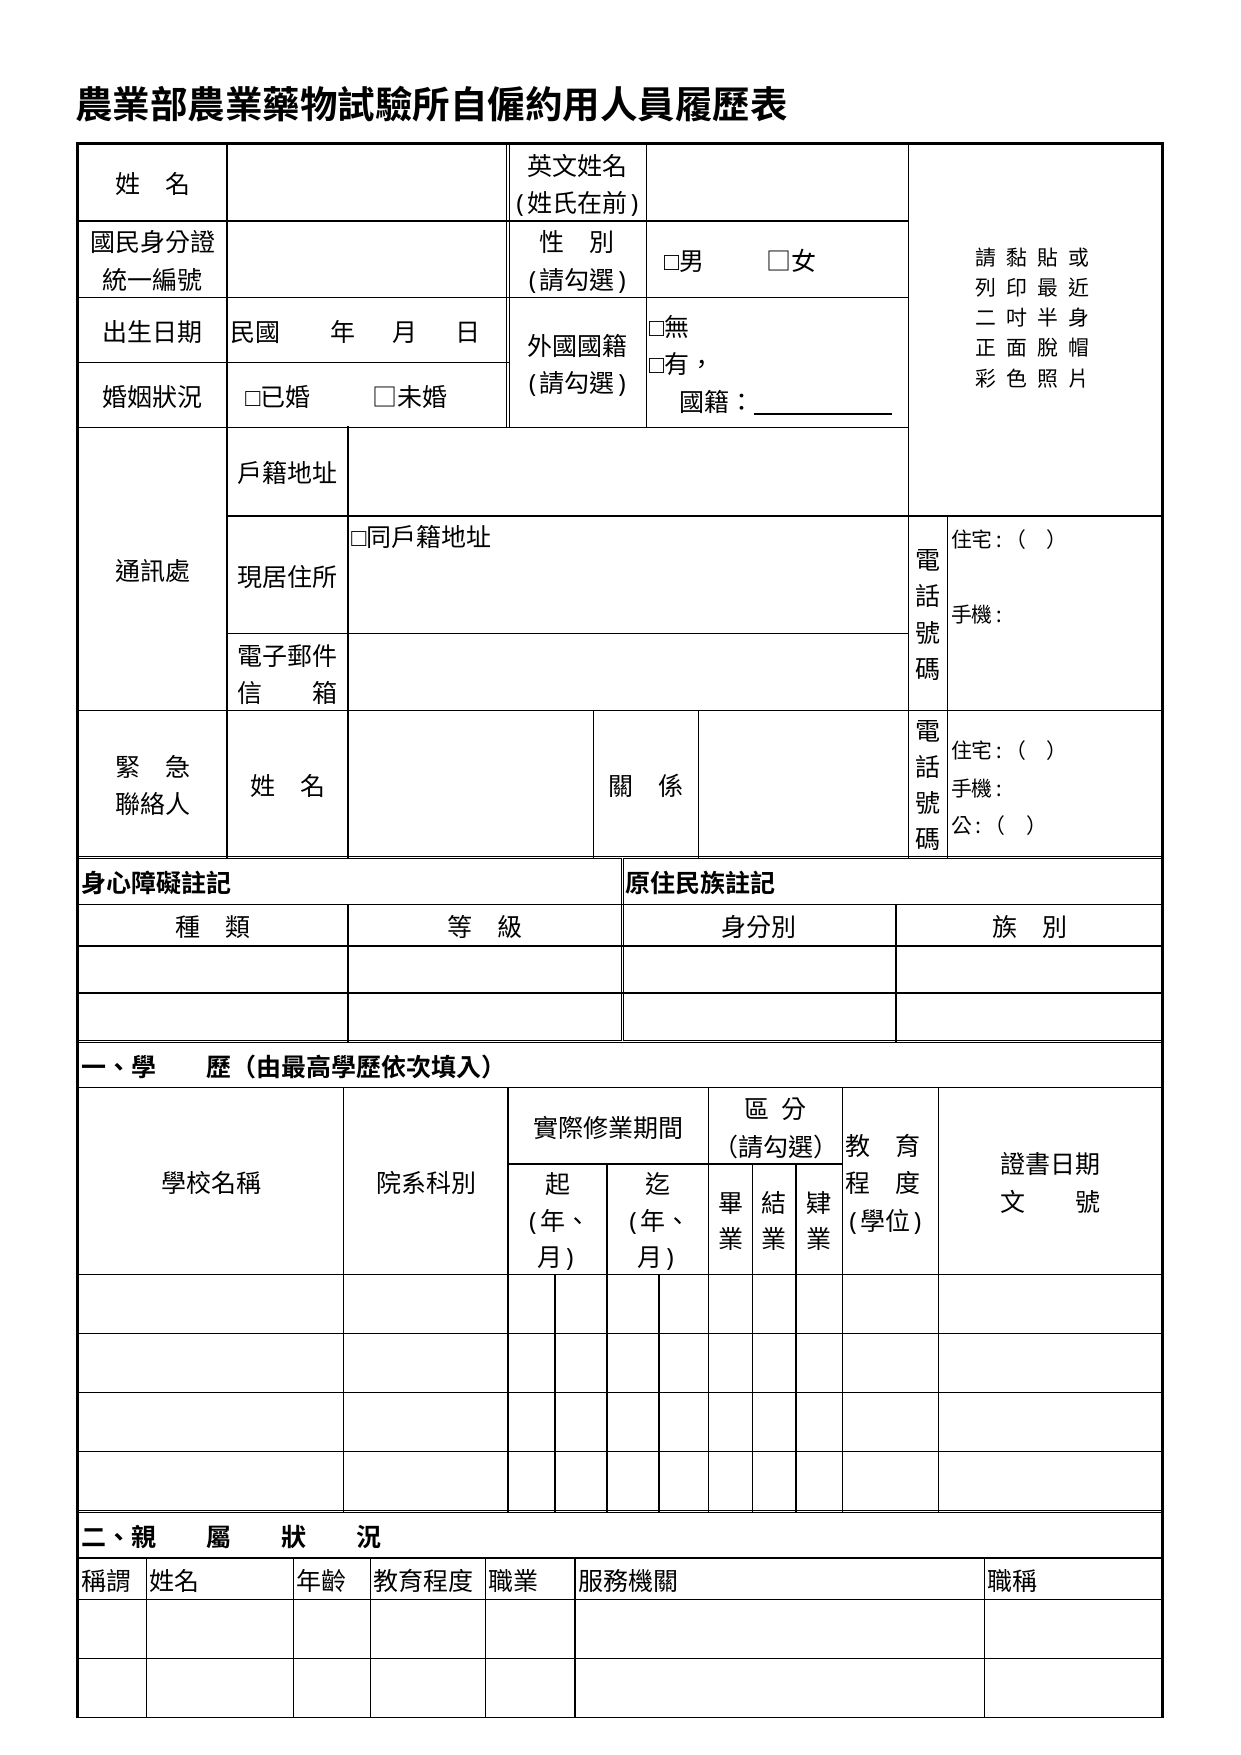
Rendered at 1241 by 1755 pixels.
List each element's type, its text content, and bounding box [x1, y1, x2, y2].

table_cell [556, 1334, 606, 1392]
table_cell [147, 1659, 293, 1717]
table_cell [147, 1600, 293, 1658]
table_header [909, 145, 1161, 220]
table_cell [576, 1659, 984, 1717]
table_header [228, 145, 506, 220]
table_cell [660, 1393, 708, 1451]
table_cell 證書日期 文 號 [939, 1088, 1161, 1274]
table_cell [939, 1275, 1161, 1333]
table_cell 身分別 [624, 905, 895, 945]
table_cell 住宅:（ ） 手機: 公:（ ） [948, 711, 1161, 856]
table_cell 出生日期 [79, 298, 226, 361]
table_cell [576, 1600, 984, 1658]
table_cell 電話號碼 [909, 711, 947, 856]
table_cell [79, 1452, 343, 1510]
table_cell 住宅:（ ） 手機: [948, 517, 1161, 710]
table_cell 教育程度 [371, 1559, 485, 1598]
table_cell [660, 1452, 708, 1510]
table_cell 職稱 [985, 1559, 1161, 1598]
table_cell [344, 1275, 507, 1333]
table_cell [985, 1600, 1161, 1658]
table_cell □同戶籍地址 [349, 517, 908, 633]
table_cell 緊 急 聯絡人 [79, 711, 226, 856]
table_cell 年齡 [294, 1559, 370, 1598]
table_cell [843, 1275, 938, 1333]
table_cell [797, 1393, 842, 1451]
table_cell [371, 1659, 485, 1717]
table_cell [294, 1659, 370, 1717]
table_cell 迄 (年、月) [608, 1165, 708, 1274]
table_cell 民國 年 月 日 [228, 298, 506, 361]
table_header 英文姓名 (姓氏在前) [510, 145, 646, 220]
table_cell 身心障礙註記 [79, 859, 621, 903]
table_cell [624, 947, 895, 992]
table_cell [344, 1334, 507, 1392]
table_cell [486, 1600, 574, 1658]
table_cell 姓 名 [228, 711, 347, 856]
table_cell [509, 1393, 554, 1451]
table_cell □已婚 □未婚 [228, 363, 506, 426]
table_cell [349, 994, 621, 1039]
table_cell [608, 1452, 658, 1510]
table_cell [79, 1659, 146, 1717]
table_cell 結業 [753, 1165, 795, 1274]
table_cell [753, 1334, 795, 1392]
table_cell 外國國籍 (請勾選) [510, 298, 646, 426]
table_cell [909, 361, 1161, 426]
text 農業部農業藥物試驗所自僱約用人員履歷表 [75, 75, 1165, 129]
table_cell [608, 1275, 658, 1333]
table_cell [349, 711, 593, 856]
table_cell [909, 296, 1161, 361]
table_cell [660, 1275, 708, 1333]
table_cell 國民身分證統一編號 [79, 222, 226, 296]
table_cell 姓名 [147, 1559, 293, 1598]
table_cell 區 分 （請勾選） [709, 1088, 842, 1163]
table_cell 通訊處 [79, 428, 226, 710]
table_cell [709, 1275, 752, 1333]
table_cell [843, 1393, 938, 1451]
table_cell 等 級 [349, 905, 621, 945]
table_cell [608, 1334, 658, 1392]
table_cell 教 育 程 度 (學位) [843, 1088, 938, 1274]
table_cell 戶籍地址 [228, 428, 347, 515]
table_cell 族 別 [897, 905, 1161, 945]
table_cell [486, 1659, 574, 1717]
table_cell [909, 426, 1161, 515]
table_cell [753, 1393, 795, 1451]
table_cell [624, 994, 895, 1039]
table_cell [753, 1452, 795, 1510]
table_cell [349, 634, 908, 710]
table_cell [79, 1393, 343, 1451]
table_cell [79, 1275, 343, 1333]
table_cell 院系科別 [344, 1088, 507, 1274]
table_cell 電子郵件信 箱 [228, 634, 347, 710]
table_cell [797, 1452, 842, 1510]
table_cell 一、學 歷（由最高學歷依次填入） [79, 1043, 1161, 1087]
table_cell [556, 1452, 606, 1510]
table_cell [797, 1334, 842, 1392]
table_cell [939, 1393, 1161, 1451]
table_header 姓 名 [79, 145, 226, 220]
table_cell 關 係 [594, 711, 698, 856]
table_cell [228, 222, 506, 296]
table_cell [797, 1275, 842, 1333]
table_cell [509, 1275, 554, 1333]
table_cell [843, 1334, 938, 1392]
table_cell [556, 1275, 606, 1333]
table_cell [753, 1275, 795, 1333]
table_header [647, 145, 908, 220]
table_cell 性 別 (請勾選) [510, 222, 646, 296]
table_cell 稱謂 [79, 1559, 146, 1598]
table_cell 肄業 [797, 1165, 842, 1274]
table_cell [608, 1393, 658, 1451]
table_cell 職業 [486, 1559, 574, 1598]
table_cell [349, 947, 621, 992]
table_cell [509, 1334, 554, 1392]
table_cell 現居住所 [228, 517, 347, 633]
table_cell 二、親 屬 狀 況 [79, 1513, 1161, 1557]
table_cell [897, 947, 1161, 992]
table_cell [939, 1452, 1161, 1510]
table_cell [709, 1334, 752, 1392]
table_cell [709, 1452, 752, 1510]
table_cell [699, 711, 908, 856]
table_cell [344, 1452, 507, 1510]
table_cell [939, 1334, 1161, 1392]
table_cell 起 (年、月) [509, 1165, 606, 1274]
table_cell [660, 1334, 708, 1392]
table_cell [509, 1452, 554, 1510]
table_cell 婚姻狀況 [79, 363, 226, 426]
table_cell [79, 1334, 343, 1392]
table_cell 電話號碼 [909, 517, 947, 710]
table_cell 種 類 [79, 905, 347, 945]
table_cell [371, 1600, 485, 1658]
table_cell [79, 1600, 146, 1658]
table_cell 服務機關 [576, 1559, 984, 1598]
table_cell [344, 1393, 507, 1451]
table_cell 畢業 [709, 1165, 752, 1274]
table_cell [897, 994, 1161, 1039]
table_cell [985, 1659, 1161, 1717]
table_cell [909, 220, 1161, 296]
table_cell 學校名稱 [79, 1088, 343, 1274]
table_cell [843, 1452, 938, 1510]
table_cell [79, 994, 347, 1039]
table_cell □無 □有， 國籍： [647, 298, 908, 426]
table_cell [79, 947, 347, 992]
table_cell □男 □女 [647, 222, 908, 296]
table_cell [556, 1393, 606, 1451]
table_cell 原住民族註記 [624, 859, 1161, 903]
table_cell [709, 1393, 752, 1451]
table_cell [349, 428, 908, 515]
table_cell 實際修業期間 [509, 1088, 708, 1163]
table_cell [294, 1600, 370, 1658]
